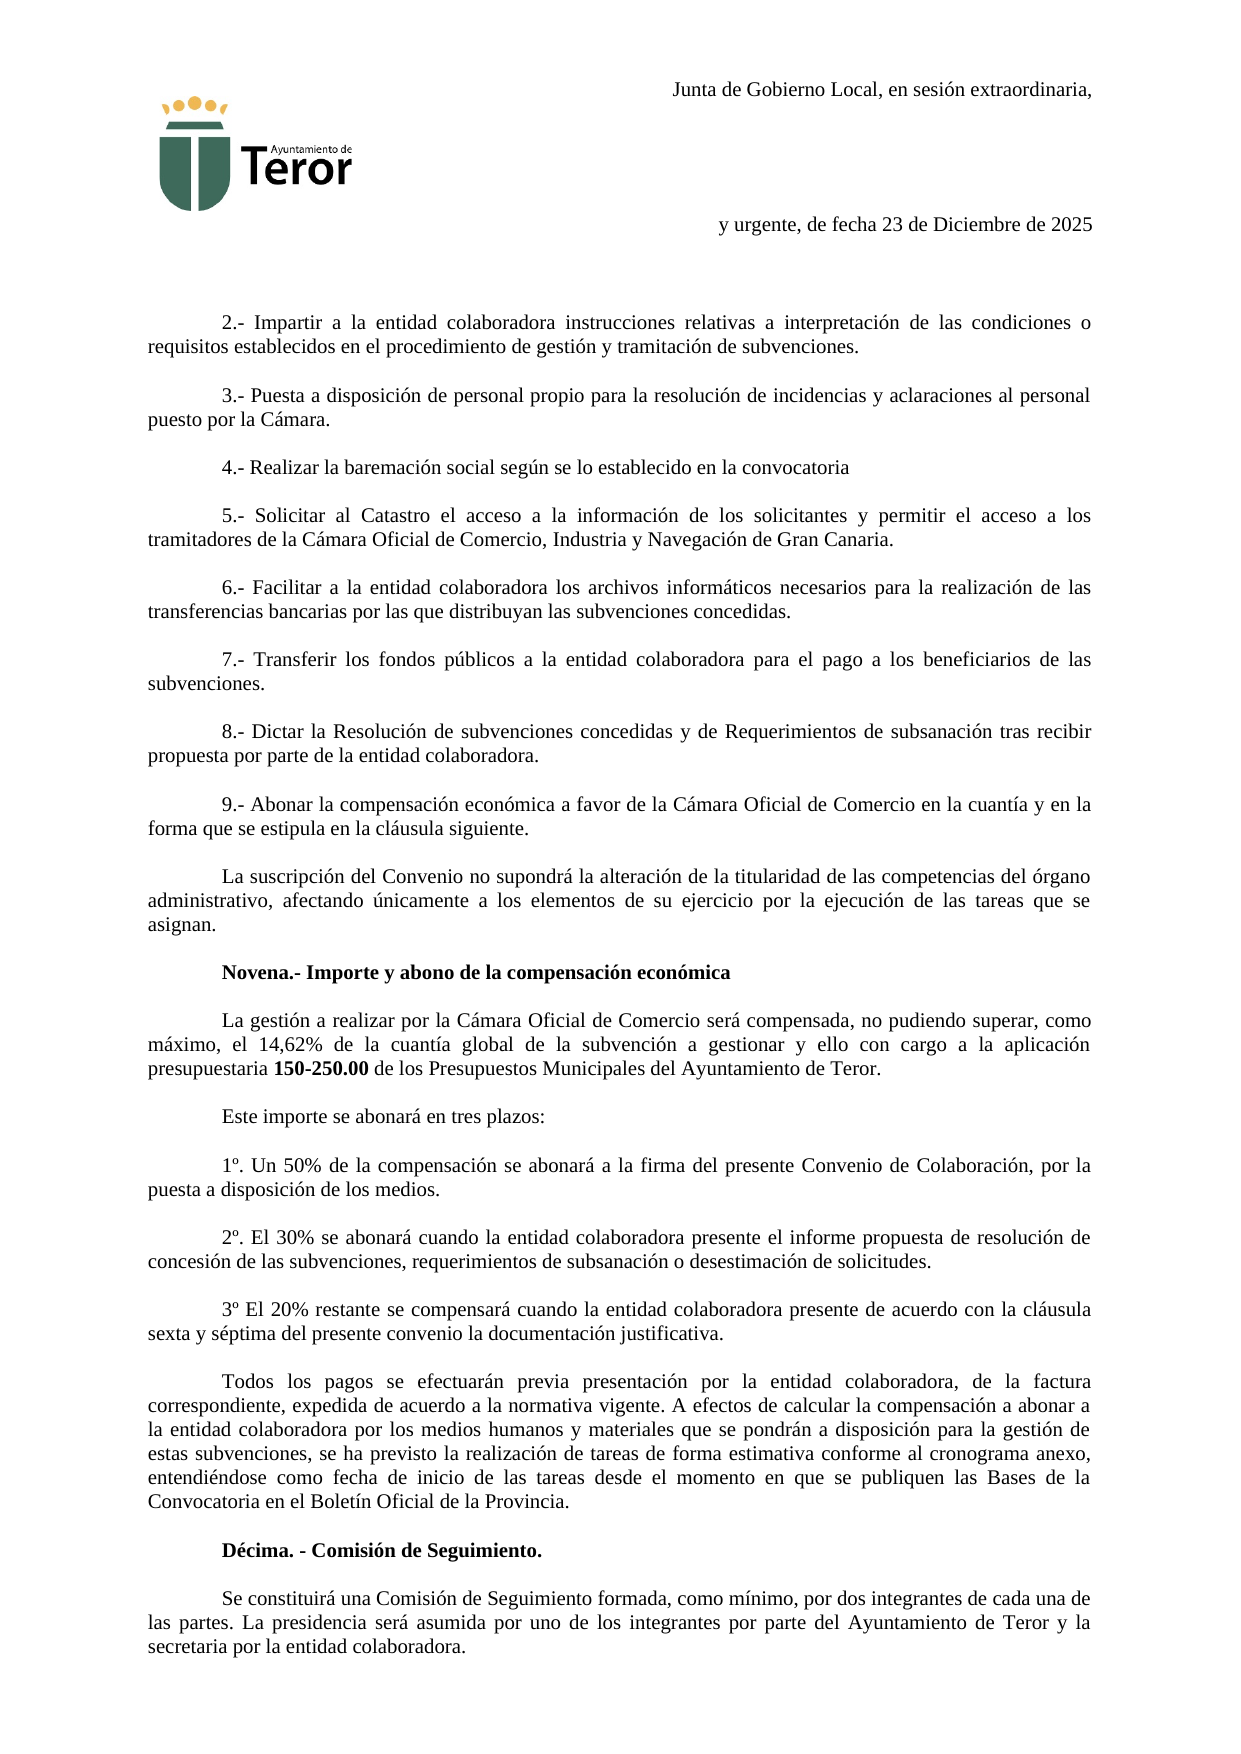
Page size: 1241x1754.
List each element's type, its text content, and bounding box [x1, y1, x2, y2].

text 6.- Facilitar a la entidad colaboradora los archivos informáticos necesarios para la realización de las transferencias bancarias por las que distribuyan las subvenciones concedidas. [148, 575, 1092, 623]
text Se constituirá una Comisión de Seguimiento formada, como mínimo, por dos integrantes de cada una de las partes. La presidencia será asumida por uno de los integrantes por parte del Ayuntamiento de Teror y la secretaria por la entidad colaboradora. [148, 1586, 1092, 1658]
text La gestión a realizar por la Cámara Oficial de Comercio será compensada, no pudiendo superar, como máximo, el 14,62% de la cuantía global de la subvención a gestionar y ello con cargo a la aplicación presupuestaria 150-250.00 de los Presupuestos Municipales del Ayuntamiento de Teror. [148, 1008, 1092, 1080]
text 3.- Puesta a disposición de personal propio para la resolución de incidencias y aclaraciones al personal puesto por la Cámara. [148, 382, 1092, 431]
text 5.- Solicitar al Catastro el acceso a la información de los solicitantes y permitir el acceso a los tramitadores de la Cámara Oficial de Comercio, Industria y Navegación de Gran Canaria. [148, 503, 1092, 551]
text 3º El 20% restante se compensará cuando la entidad colaboradora presente de acuerdo con la cláusula sexta y séptima del presente convenio la documentación justificativa. [148, 1297, 1092, 1345]
text 2º. El 30% se abonará cuando la entidad colaboradora presente el informe propuesta de resolución de concesión de las subvenciones, requerimientos de subsanación o desestimación de solicitudes. [148, 1225, 1092, 1273]
text Novena.- Importe y abono de la compensación económica [148, 960, 1092, 984]
text 1º. Un 50% de la compensación se abonará a la firma del presente Convenio de Colaboración, por la puesta a disposición de los medios. [148, 1152, 1092, 1201]
text 7.- Transferir los fondos públicos a la entidad colaboradora para el pago a los beneficiarios de las subvenciones. [148, 647, 1092, 695]
text 2.- Impartir a la entidad colaboradora instrucciones relativas a interpretación de las condiciones o requisitos establecidos en el procedimiento de gestión y tramitación de subvenciones. [148, 310, 1092, 358]
text Décima. - Comisión de Seguimiento. [148, 1537, 1092, 1562]
text Todos los pagos se efectuarán previa presentación por la entidad colaboradora, de la factura correspondiente, expedida de acuerdo a la normativa vigente. A efectos de calcular la compensación a abonar a la entidad colaboradora por los medios humanos y materiales que se pondrán a disposición para la gestión de estas subvenciones, se ha previsto la realización de tareas de forma estimativa conforme al cronograma anexo, entendiéndose como fecha de inicio de las tareas desde el momento en que se publiquen las Bases de la Convocatoria en el Boletín Oficial de la Provincia. [148, 1369, 1092, 1513]
text 9.- Abonar la compensación económica a favor de la Cámara Oficial de Comercio en la cuantía y en la forma que se estipula en la cláusula siguiente. [148, 792, 1092, 840]
text Este importe se abonará en tres plazos: [148, 1104, 1092, 1128]
text 4.- Realizar la baremación social según se lo establecido en la convocatoria [148, 455, 1092, 479]
text 8.- Dictar la Resolución de subvenciones concedidas y de Requerimientos de subsanación tras recibir propuesta por parte de la entidad colaboradora. [148, 719, 1092, 767]
text La suscripción del Convenio no supondrá la alteración de la titularidad de las competencias del órgano administrativo, afectando únicamente a los elementos de su ejercicio por la ejecución de las tareas que se asignan. [148, 864, 1092, 936]
